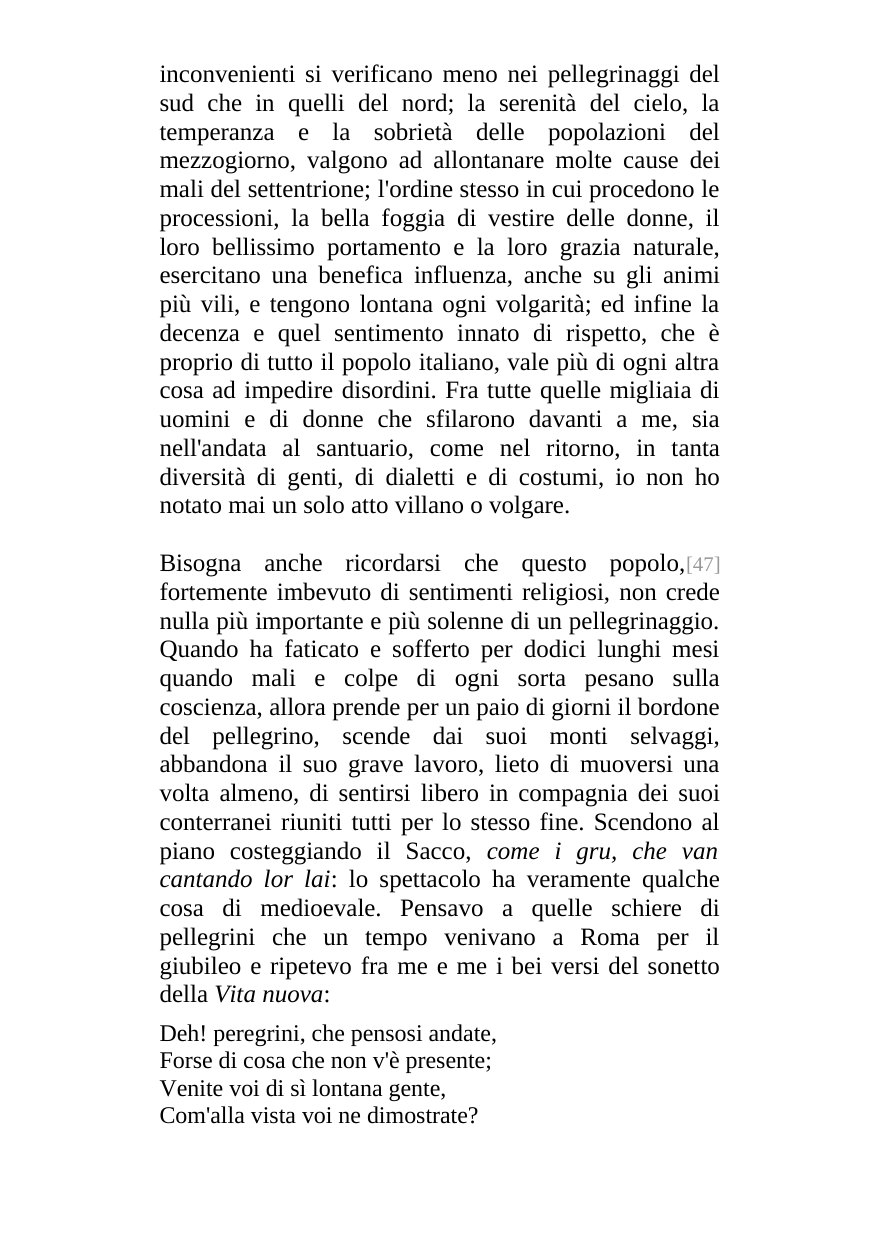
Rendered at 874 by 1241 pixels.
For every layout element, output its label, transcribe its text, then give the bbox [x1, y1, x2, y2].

text Bisogna anche ricordarsi che questo popolo,[47] fortemente imbevuto di sentimenti religiosi, non crede nulla più importante e più solenne di un pellegrinaggio. Quando ha faticato e sofferto per dodici lunghi mesi quando mali e colpe di ogni sorta pesano sulla coscienza, allora prende per un paio di giorni il bordone del pellegrino, scende dai suoi monti selvaggi, abbandona il suo grave lavoro, lieto di muoversi una volta almeno, di sentirsi libero in compagnia dei suoi conterranei riuniti tutti per lo stesso fine. Scendono al piano costeggiando il Sacco, come i gru, che van cantando lor lai: lo spettacolo ha veramente qualche cosa di medioevale. Pensavo a quelle schiere di pellegrini che un tempo venivano a Roma per il giubileo e ripetevo fra me e me i bei versi del sonetto della Vita nuova: [159, 548, 720, 1008]
text Deh! peregrini, che pensosi andate, Forse di cosa che non v'è presente; Venite voi di sì lontana gente, Com'alla vista voi ne dimostrate? [159, 1019, 720, 1129]
text inconvenienti si verificano meno nei pellegrinaggi del sud che in quelli del nord; la serenità del cielo, la temperanza e la sobrietà delle popolazioni del mezzogiorno, valgono ad allontanare molte cause dei mali del settentrione; l'ordine stesso in cui procedono le processioni, la bella foggia di vestire delle donne, il loro bellissimo portamento e la loro grazia naturale, esercitano una benefica influenza, anche su gli animi più vili, e tengono lontana ogni volgarità; ed infine la decenza e quel sentimento innato di rispetto, che è proprio di tutto il popolo italiano, vale più di ogni altra cosa ad impedire disordini. Fra tutte quelle migliaia di uomini e di donne che sfilarono davanti a me, sia nell'andata al santuario, come nel ritorno, in tanta diversità di genti, di dialetti e di costumi, io non ho notato mai un solo atto villano o volgare. [159, 59, 720, 519]
